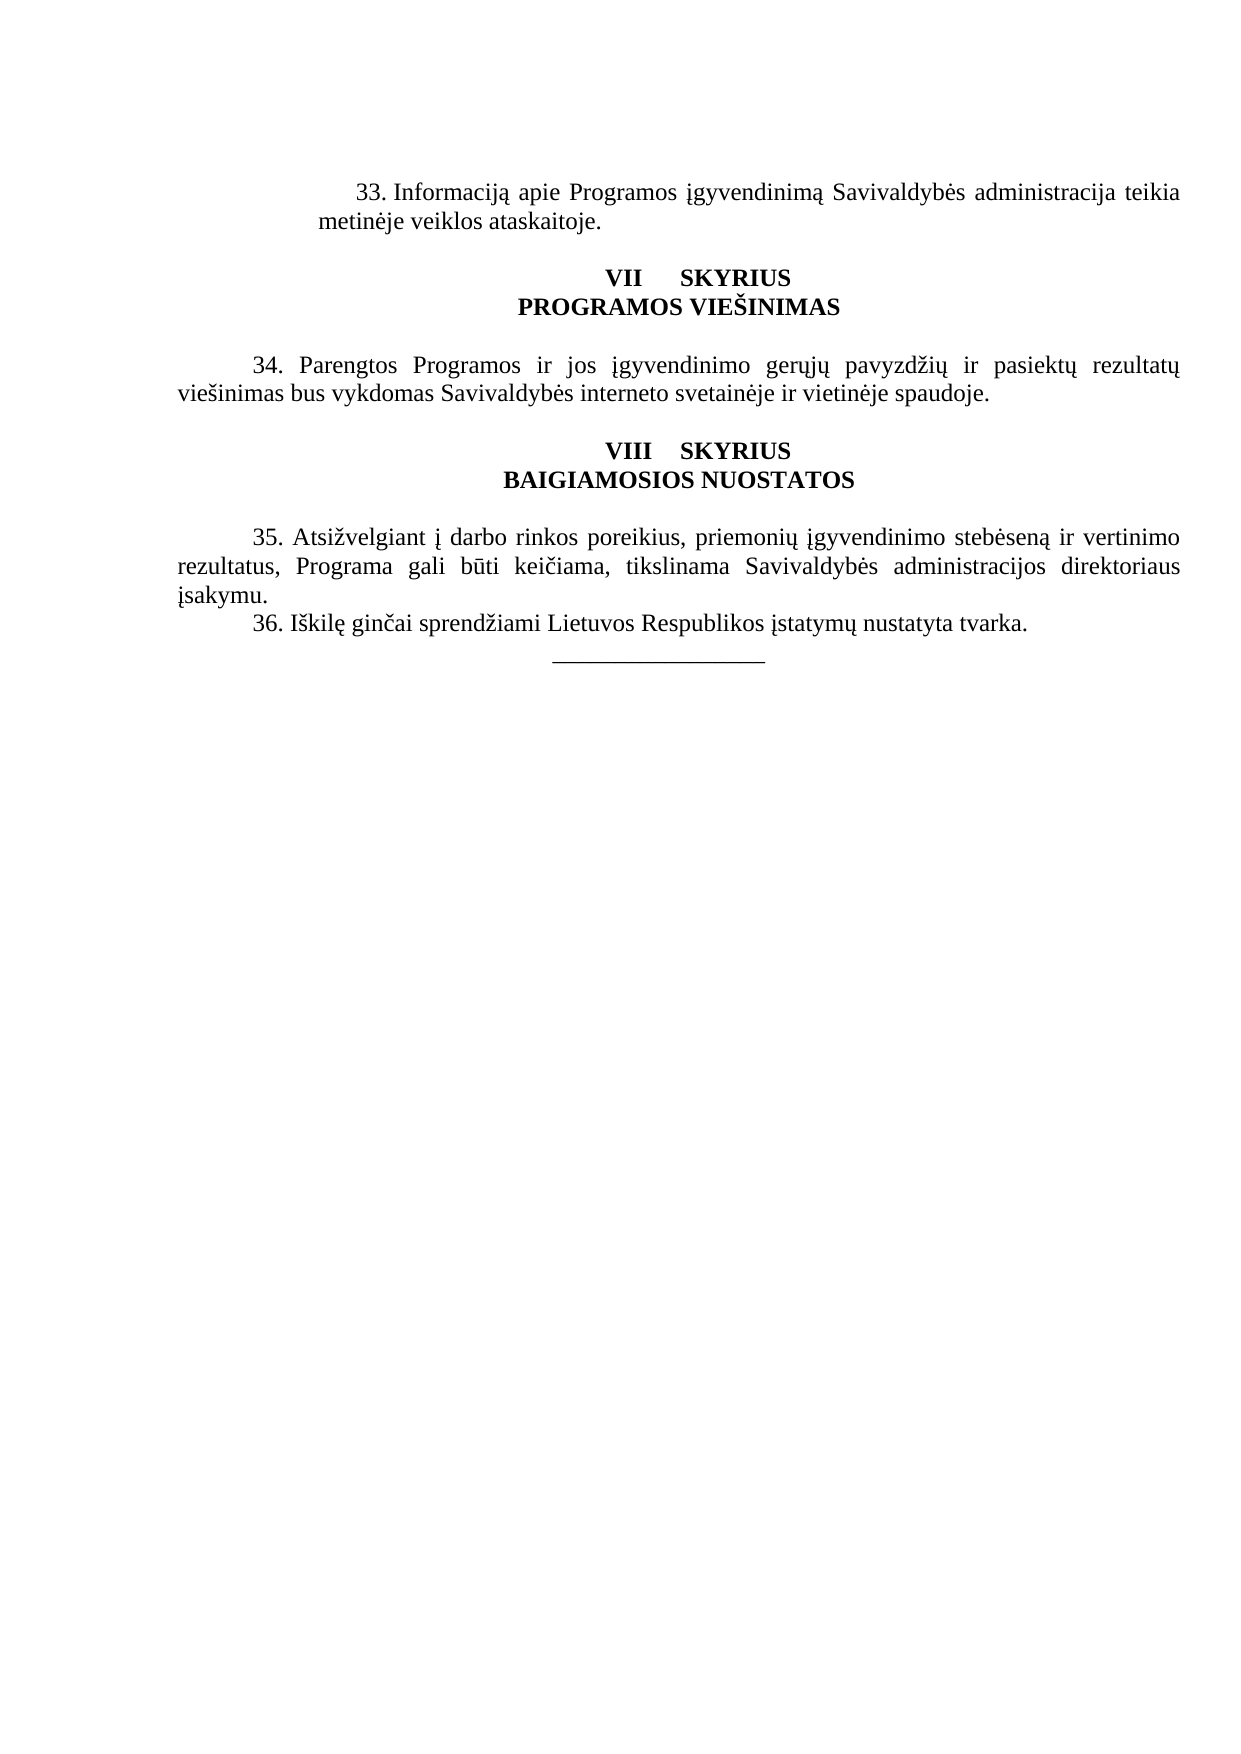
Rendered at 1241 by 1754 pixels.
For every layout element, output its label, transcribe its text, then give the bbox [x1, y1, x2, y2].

text BAIGIAMOSIOS NUOSTATOS [177, 465, 1181, 493]
list Informaciją apie Programos įgyvendinimą Savivaldybės administracija teikia metinėje veiklos ataskaitoje. [281, 177, 1181, 235]
text 35. Atsižvelgiant į darbo rinkos poreikius, priemonių įgyvendinimo stebėseną ir vertinimo rezultatus, Programa gali būti keičiama, tikslinama Savivaldybės administracijos direktoriaus įsakymu. [177, 522, 1181, 608]
text _________________ [477, 637, 1181, 666]
list SKYRIUS [215, 263, 1181, 292]
text 34. Parengtos Programos ir jos įgyvendinimo gerųjų pavyzdžių ir pasiektų rezultatų viešinimas bus vykdomas Savivaldybės interneto svetainėje ir vietinėje spaudoje. [177, 350, 1181, 407]
text 36. Iškilę ginčai sprendžiami Lietuvos Respublikos įstatymų nustatyta tvarka. [252, 608, 1181, 637]
list SKYRIUS [215, 436, 1181, 465]
text PROGRAMOS VIEŠINIMAS [177, 292, 1181, 321]
